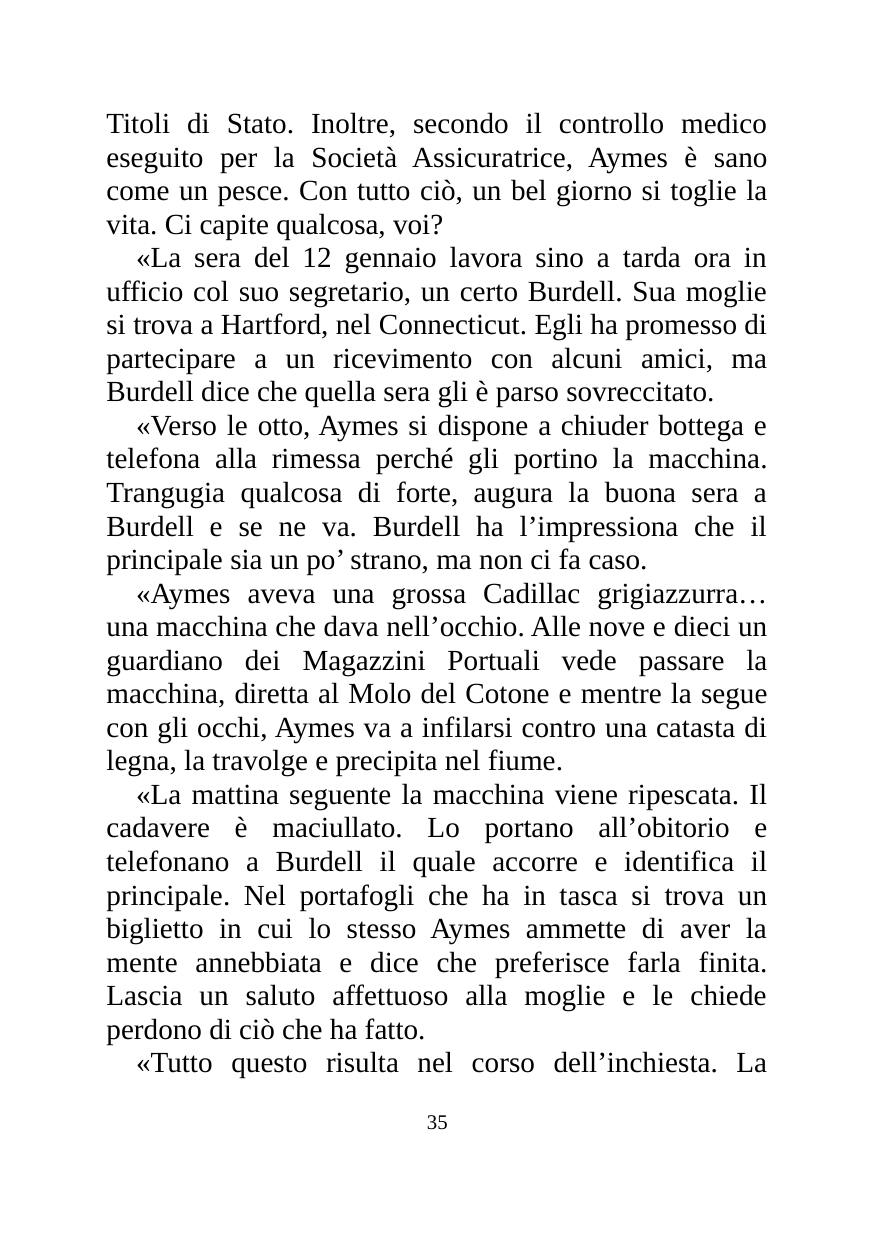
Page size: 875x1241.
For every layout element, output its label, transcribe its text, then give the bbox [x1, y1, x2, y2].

text «Aymes aveva una grossa Cadillac grigiazzurra… una macchina che dava nell’occhio. Alle nove e dieci un guardiano dei Magazzini Portuali vede passare la macchina, diretta al Molo del Cotone e mentre la segue con gli occhi, Aymes va a infilarsi contro una catasta di legna, la travolge e precipita nel fiume. [106, 576, 768, 777]
text «Tutto questo risulta nel corso dell’inchiesta. La [106, 1045, 768, 1079]
text «La mattina seguente la macchina viene ripescata. Il cadavere è maciullato. Lo portano all’obitorio e telefonano a Burdell il quale accorre e identifica il principale. Nel portafogli che ha in tasca si trova un biglietto in cui lo stesso Aymes ammette di aver la mente annebbiata e dice che preferisce farla finita. Lascia un saluto affettuoso alla moglie e le chiede perdono di ciò che ha fatto. [106, 777, 768, 1045]
text «La sera del 12 gennaio lavora sino a tarda ora in ufficio col suo segretario, un certo Burdell. Sua moglie si trova a Hartford, nel Connecticut. Egli ha promesso di partecipare a un ricevimento con alcuni amici, ma Burdell dice che quella sera gli è parso sovreccitato. [106, 240, 768, 408]
text «Verso le otto, Aymes si dispone a chiuder bottega e telefona alla rimessa perché gli portino la macchina. Trangugia qualcosa di forte, augura la buona sera a Burdell e se ne va. Burdell ha l’impressiona che il principale sia un po’ strano, ma non ci fa caso. [106, 408, 768, 576]
text Titoli di Stato. Inoltre, secondo il controllo medico eseguito per la Società Assicuratrice, Aymes è sano come un pesce. Con tutto ciò, un bel giorno si toglie la vita. Ci capite qualcosa, voi? [106, 106, 768, 240]
